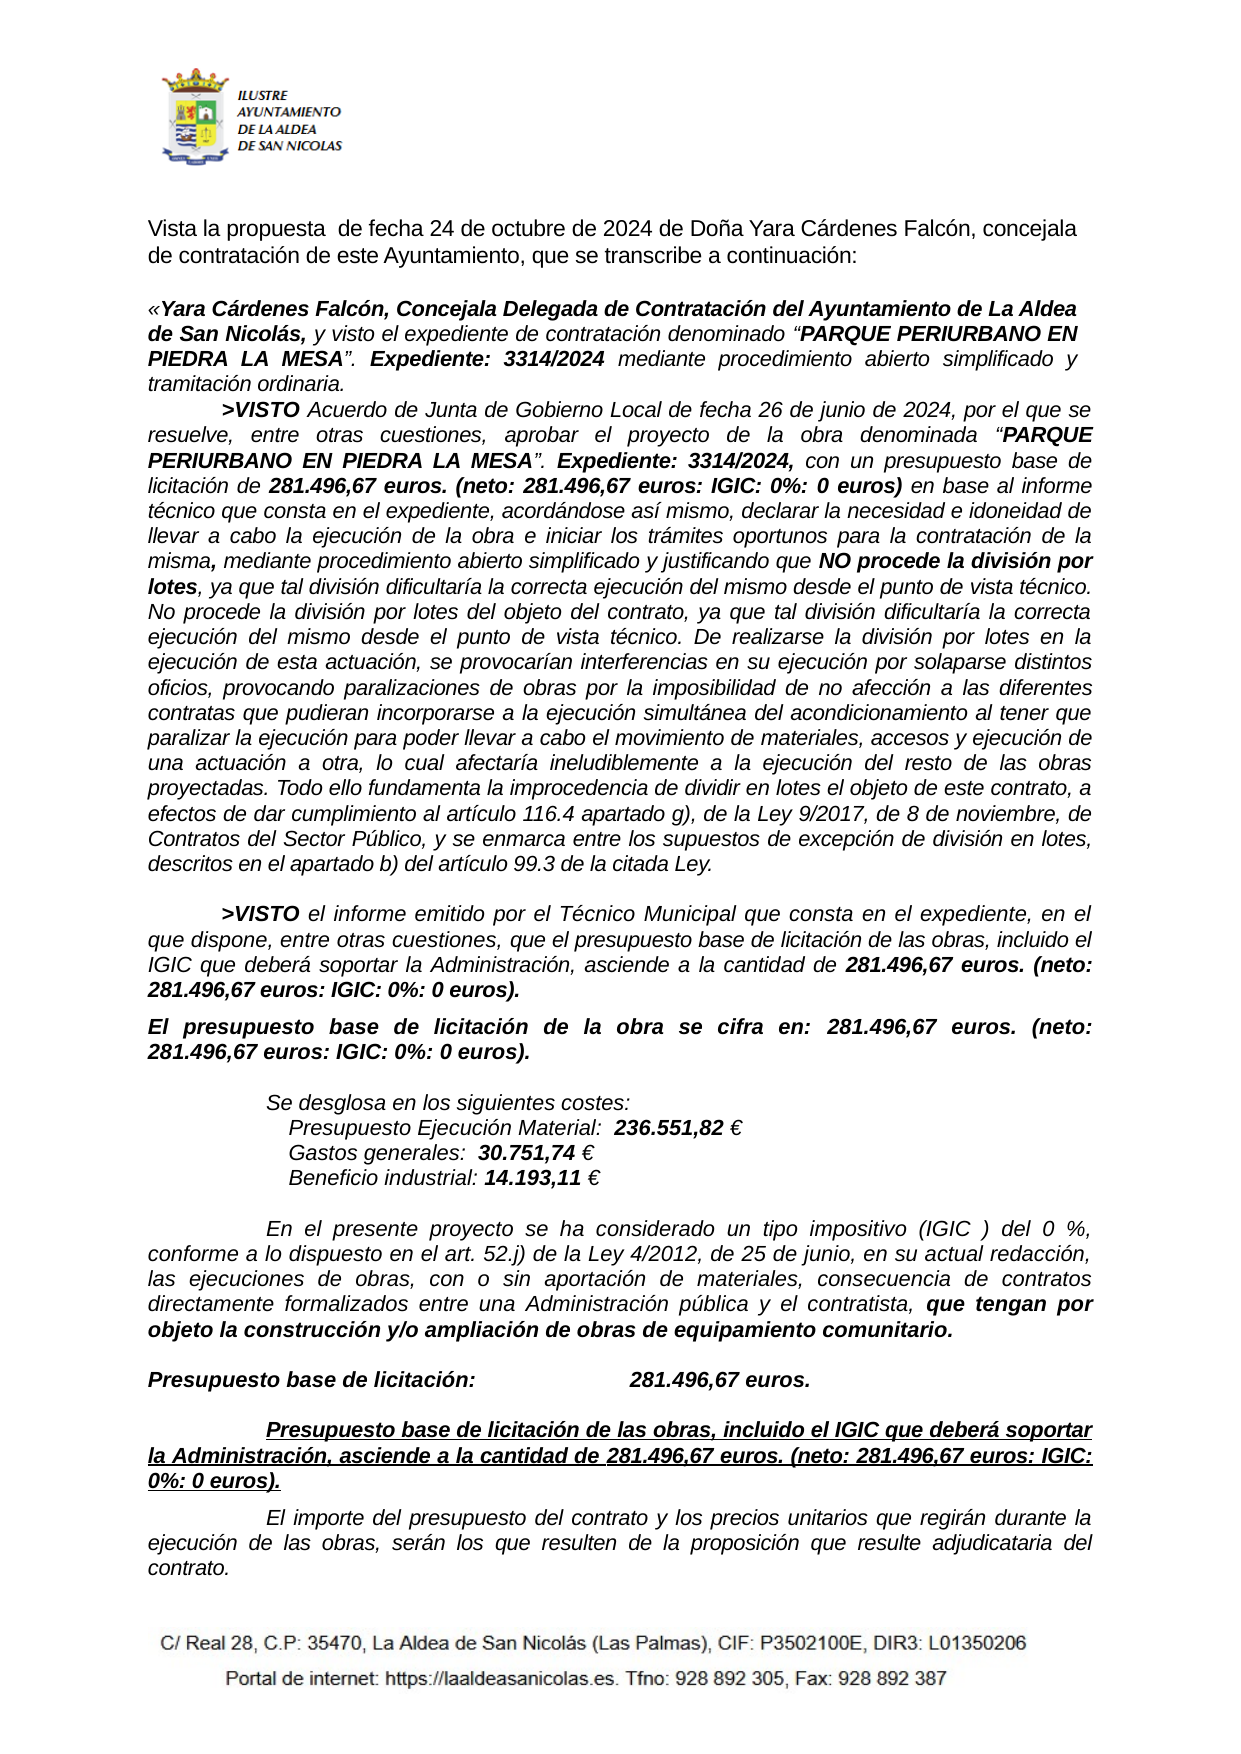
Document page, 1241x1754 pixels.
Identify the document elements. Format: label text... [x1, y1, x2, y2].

text >VISTO el informe emitido por el Técnico Municipal que consta en el expediente, en el que dispone, entre otras cuestiones, que el presupuesto base de licitación de las obras, incluido el IGIC que deberá soportar la Administración, asciende a la cantidad de 281.496,67 euros. (neto: 281.496,67 euros: IGIC: 0%: 0 euros). [148, 901, 1093, 1002]
text  Presupuesto Ejecución Material: 236.551,82 € [148, 1115, 1093, 1140]
text El importe del presupuesto del contrato y los precios unitarios que regirán durante la ejecución de las obras, serán los que resulten de la proposición que resulte adjudicataria del contrato. [148, 1505, 1093, 1580]
text  Gastos generales: 30.751,74 € [148, 1140, 1093, 1165]
picture [149, 1627, 1034, 1694]
text  Beneficio industrial: 14.193,11 € [148, 1165, 1093, 1190]
text 0%: 0 euros). [148, 1465, 1093, 1493]
text «Yara Cárdenes Falcón, Concejala Delegada de Contratación del Ayuntamiento de La Aldea de San Nicolás, y visto el expediente de contratación denominado “PARQUE PERIURBANO EN PIEDRA LA MESA”. Expediente: 3314/2024 mediante procedimiento abierto simplificado y tramitación ordinaria. [148, 296, 1078, 397]
text En el presente proyecto se ha considerado un tipo impositivo (IGIC ) del 0 %, conforme a lo dispuesto en el art. 52.j) de la Ley 4/2012, de 25 de junio, en su actual redacción, las ejecuciones de obras, con o sin aportación de materiales, consecuencia de contratos directamente formalizados entre una Administración pública y el contratista, que tengan por objeto la construcción y/o ampliación de obras de equipamiento comunitario. [148, 1216, 1093, 1342]
text Vista la propuesta de fecha 24 de octubre de 2024 de Doña Yara Cárdenes Falcón, concejala de contratación de este Ayuntamiento, que se transcribe a continuación: [148, 215, 1078, 268]
picture [148, 60, 358, 173]
text El presupuesto base de licitación de la obra se cifra en: 281.496,67 euros. (neto: 281.496,67 euros: IGIC: 0%: 0 euros). [148, 1014, 1093, 1064]
text Se desglosa en los siguientes costes: [148, 1089, 1093, 1115]
text Presupuesto base de licitación de las obras, incluido el IGIC que deberá soportar la Administración, asciende a la cantidad de 281.496,67 euros. (neto: 281.496,67 euros: IGIC: [148, 1417, 1093, 1464]
text Presupuesto base de licitación: 281.496,67 euros. [148, 1367, 1093, 1392]
text >VISTO Acuerdo de Junta de Gobierno Local de fecha 26 de junio de 2024, por el que se resuelve, entre otras cuestiones, aprobar el proyecto de la obra denominada “PARQUE PERIURBANO EN PIEDRA LA MESA”. Expediente: 3314/2024, con un presupuesto base de licitación de 281.496,67 euros. (neto: 281.496,67 euros: IGIC: 0%: 0 euros) en base al informe técnico que consta en el expediente, acordándose así mismo, declarar la necesidad e idoneidad de llevar a cabo la ejecución de la obra e iniciar los trámites oportunos para la contratación de la misma, mediante procedimiento abierto simplificado y justificando que NO procede la división por lotes, ya que tal división dificultaría la correcta ejecución del mismo desde el punto de vista técnico. No procede la división por lotes del objeto del contrato, ya que tal división dificultaría la correcta ejecución del mismo desde el punto de vista técnico. De realizarse la división por lotes en la ejecución de esta actuación, se provocarían interferencias en su ejecución por solaparse distintos oficios, provocando paralizaciones de obras por la imposibilidad de no afección a las diferentes contratas que pudieran incorporarse a la ejecución simultánea del acondicionamiento al tener que paralizar la ejecución para poder llevar a cabo el movimiento de materiales, accesos y ejecución de una actuación a otra, lo cual afectaría ineludiblemente a la ejecución del resto de las obras proyectadas. Todo ello fundamenta la improcedencia de dividir en lotes el objeto de este contrato, a efectos de dar cumplimiento al artículo 116.4 apartado g), de la Ley 9/2017, de 8 de noviembre, de Contratos del Sector Público, y se enmarca entre los supuestos de excepción de división en lotes, descritos en el apartado b) del artículo 99.3 de la citada Ley. [148, 397, 1093, 876]
